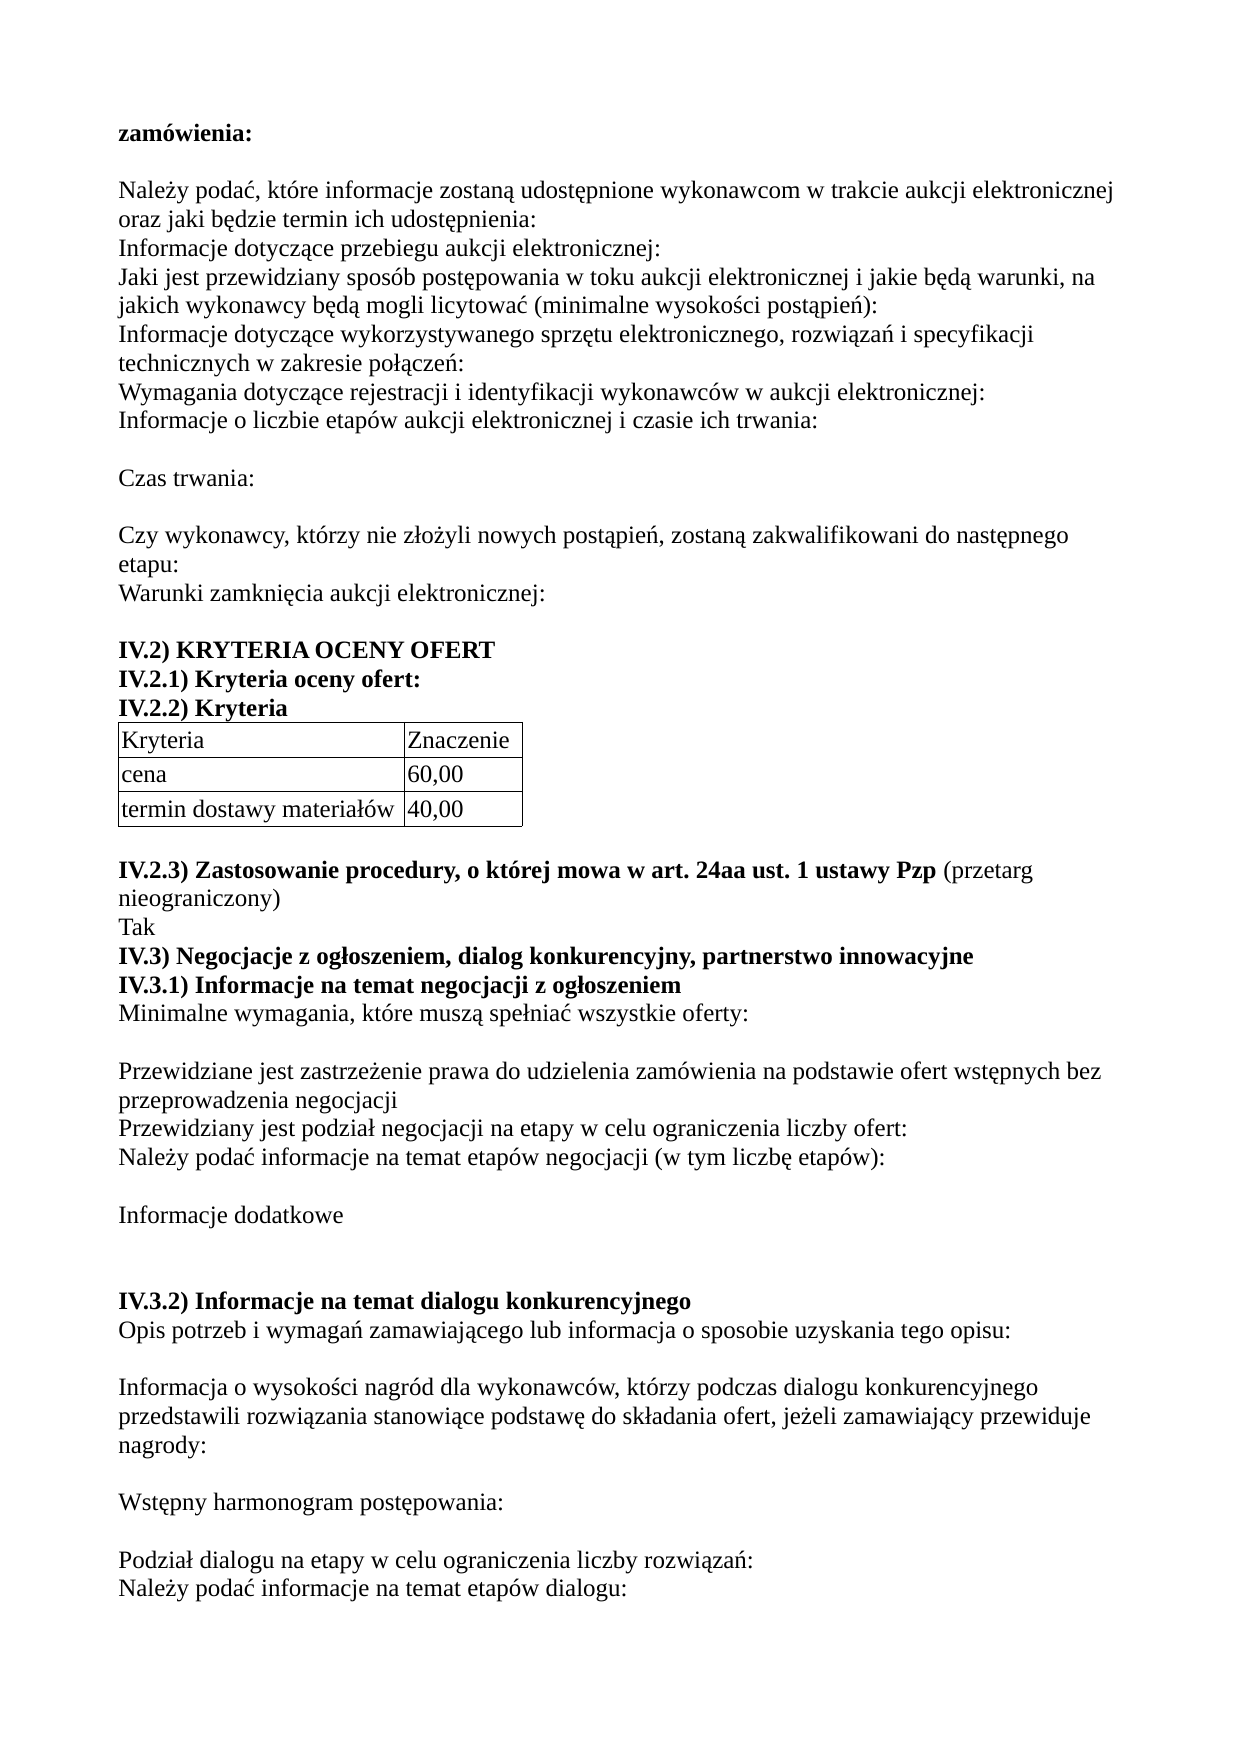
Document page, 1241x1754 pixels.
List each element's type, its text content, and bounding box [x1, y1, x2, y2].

table_cell cena [119, 758, 404, 791]
text zamówienia: Należy podać, które informacje zostaną udostępnione wykonawcom w trakcie aukcji elektronicznej oraz jaki będzie termin ich udostępnienia: Informacje dotyczące przebiegu aukcji elektronicznej: Jaki jest przewidziany sposób postępowania w toku aukcji elektronicznej i jakie będą warunki, na jakich wykonawcy będą mogli licytować (minimalne wysokości postąpień): Informacje dotyczące wykorzystywanego sprzętu elektronicznego, rozwiązań i specyfikacji technicznych w zakresie połączeń: Wymagania dotyczące rejestracji i identyfikacji wykonawców w aukcji elektronicznej: Informacje o liczbie etapów aukcji elektronicznej i czasie ich trwania: [118, 118, 1122, 434]
text IV.2.3) Zastosowanie procedury, o której mowa w art. 24aa ust. 1 ustawy Pzp (przetarg nieograniczony) Tak IV.3) Negocjacje z ogłoszeniem, dialog konkurencyjny, partnerstwo innowacyjne IV.3.1) Informacje na temat negocjacji z ogłoszeniem Minimalne wymagania, które muszą spełniać wszystkie oferty: Przewidziane jest zastrzeżenie prawa do udzielenia zamówienia na podstawie ofert wstępnych bez przeprowadzenia negocjacji Przewidziany jest podział negocjacji na etapy w celu ograniczenia liczby ofert: Należy podać informacje na temat etapów negocjacji (w tym liczbę etapów): Informacje dodatkowe IV.3.2) Informacje na temat dialogu konkurencyjnego Opis potrzeb i wymagań zamawiającego lub informacja o sposobie uzyskania tego opisu: Informacja o wysokości nagród dla wykonawców, którzy podczas dialogu konkurencyjnego przedstawili rozwiązania stanowiące podstawę do składania ofert, jeżeli zamawiający przewiduje nagrody: Wstępny harmonogram postępowania: Podział dialogu na etapy w celu ograniczenia liczby rozwiązań: Należy podać informacje na temat etapów dialogu: [118, 826, 1122, 1602]
text Czas trwania: Czy wykonawcy, którzy nie złożyli nowych postąpień, zostaną zakwalifikowani do następnego etapu: Warunki zamknięcia aukcji elektronicznej: [118, 434, 1122, 607]
text IV.2) KRYTERIA OCENY OFERT IV.2.1) Kryteria oceny ofert: IV.2.2) Kryteria [118, 607, 1122, 722]
table_header Znaczenie [405, 723, 522, 757]
table_header Kryteria [119, 723, 404, 757]
table_cell 60,00 [405, 758, 522, 791]
table_cell termin dostawy materiałów [119, 792, 404, 826]
table_cell 40,00 [405, 792, 522, 826]
